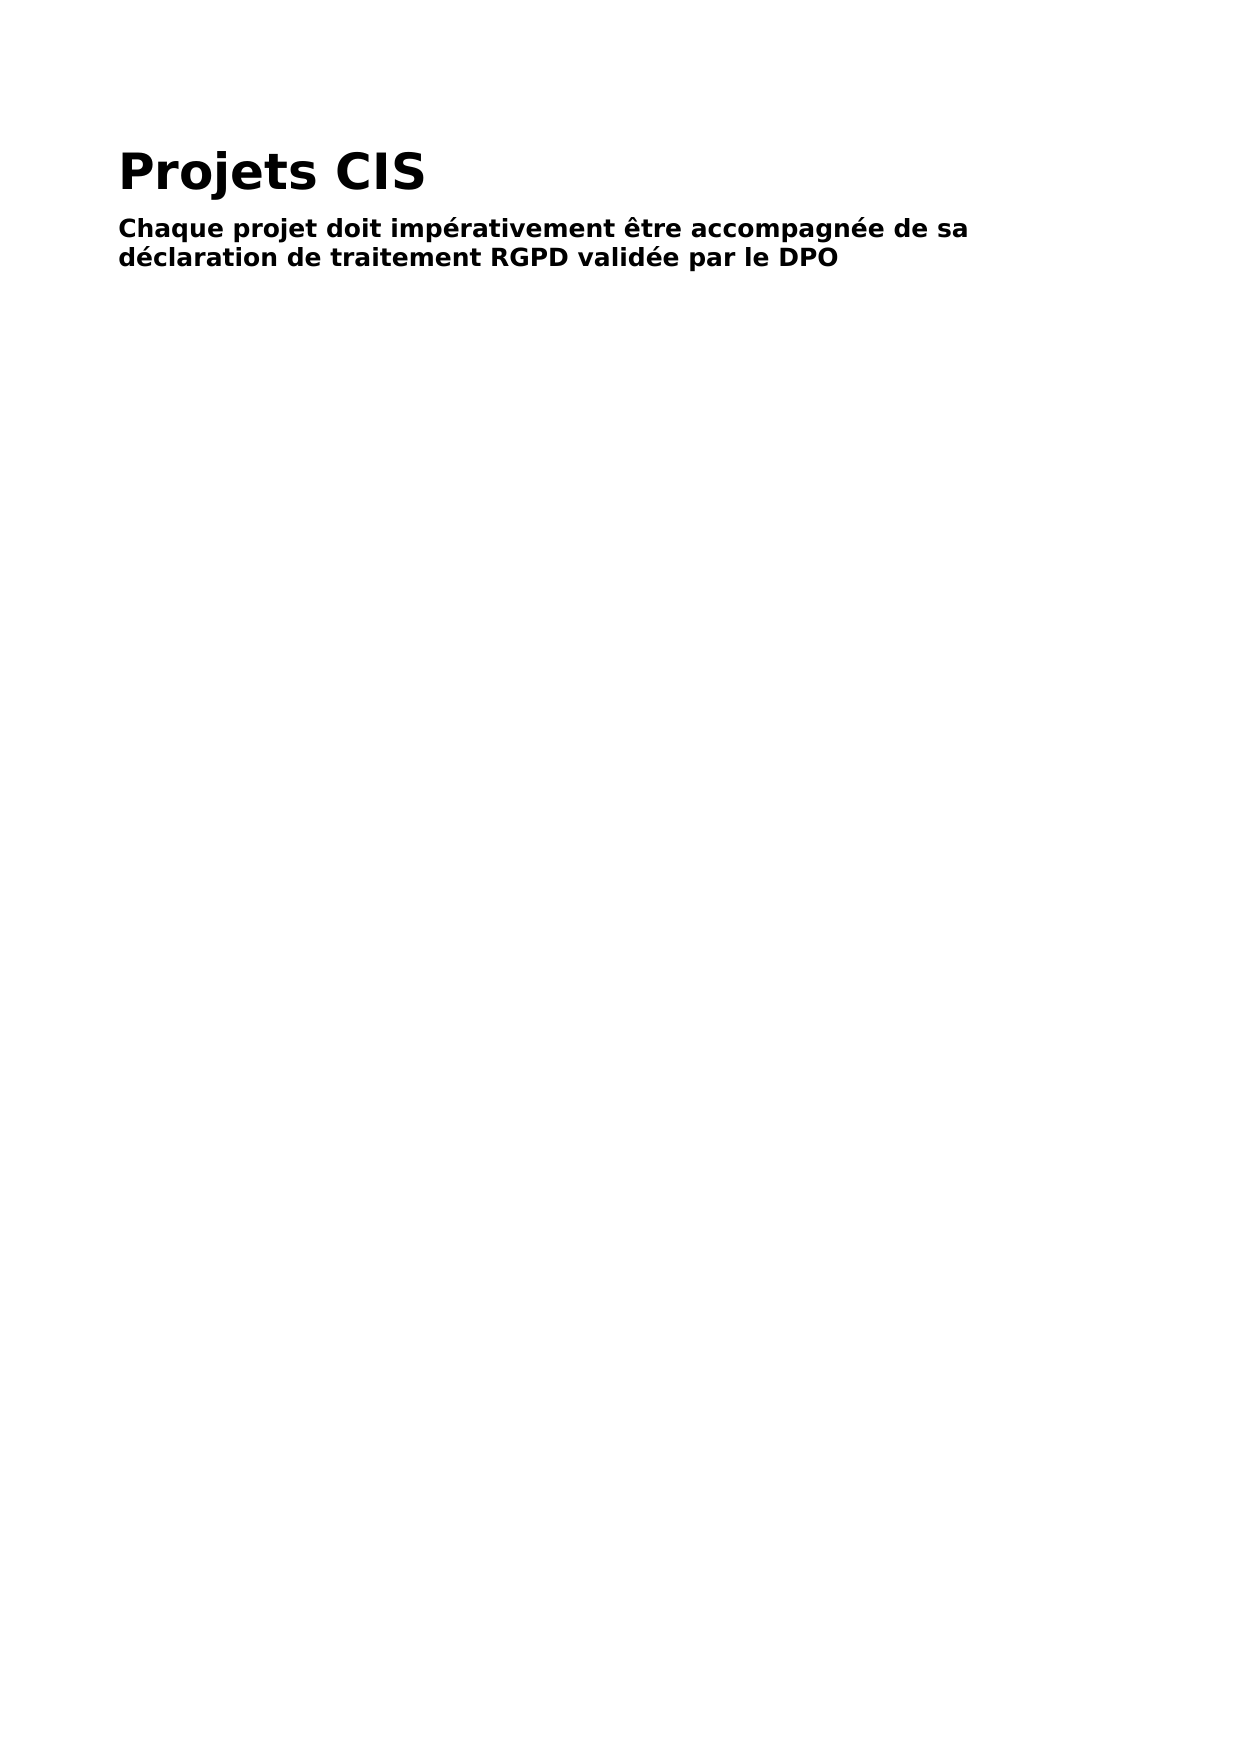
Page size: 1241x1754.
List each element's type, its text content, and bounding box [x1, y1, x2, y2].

text Chaque projet doit impérativement être accompagnée de sa déclaration de traitement RGPD validée par le DPO [118, 214, 1122, 272]
subtitle Projets CIS [118, 143, 1122, 201]
